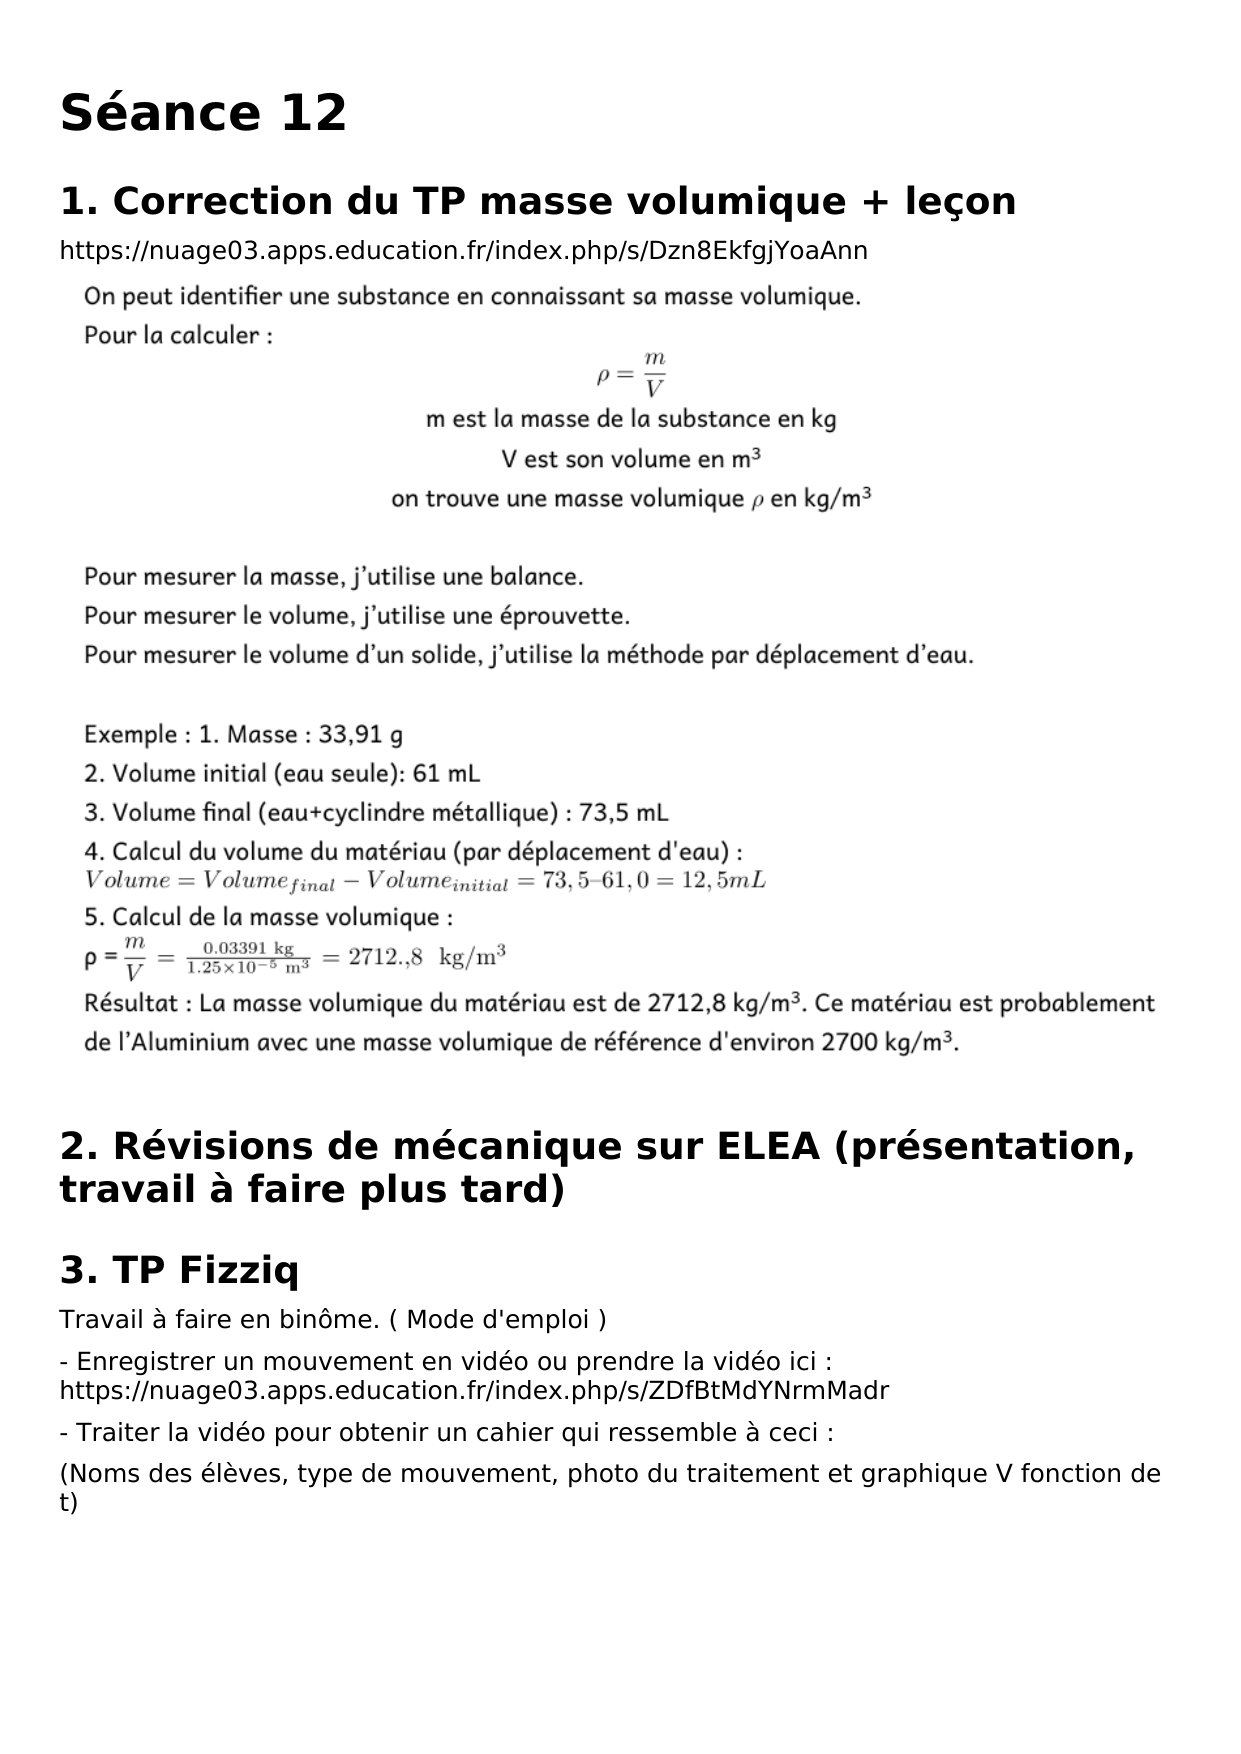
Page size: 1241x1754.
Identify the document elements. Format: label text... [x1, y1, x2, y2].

text https://nuage03.apps.education.fr/index.php/s/Dzn8EkfgjYoaAnn [59, 236, 1181, 265]
text - Enregistrer un mouvement en vidéo ou prendre la vidéo ici : https://nuage03.apps.education.fr/index.php/s/ZDfBtMdYNrmMadr [59, 1347, 1181, 1405]
subtitle 3. TP Fizziq [59, 1249, 1181, 1293]
subtitle 2. Révisions de mécanique sur ELEA (présentation, travail à faire plus tard) [59, 1124, 1181, 1212]
subtitle 1. Correction du TP masse volumique + leçon [59, 180, 1181, 223]
subtitle Séance 12 [59, 84, 1181, 142]
text - Traiter la vidéo pour obtenir un cahier qui ressemble à ceci : [59, 1418, 1181, 1447]
picture [59, 277, 1182, 1087]
text Travail à faire en binôme. ( Mode d'emploi ) [59, 1305, 1181, 1334]
text (Noms des élèves, type de mouvement, photo du traitement et graphique V fonction de t) [59, 1459, 1181, 1518]
